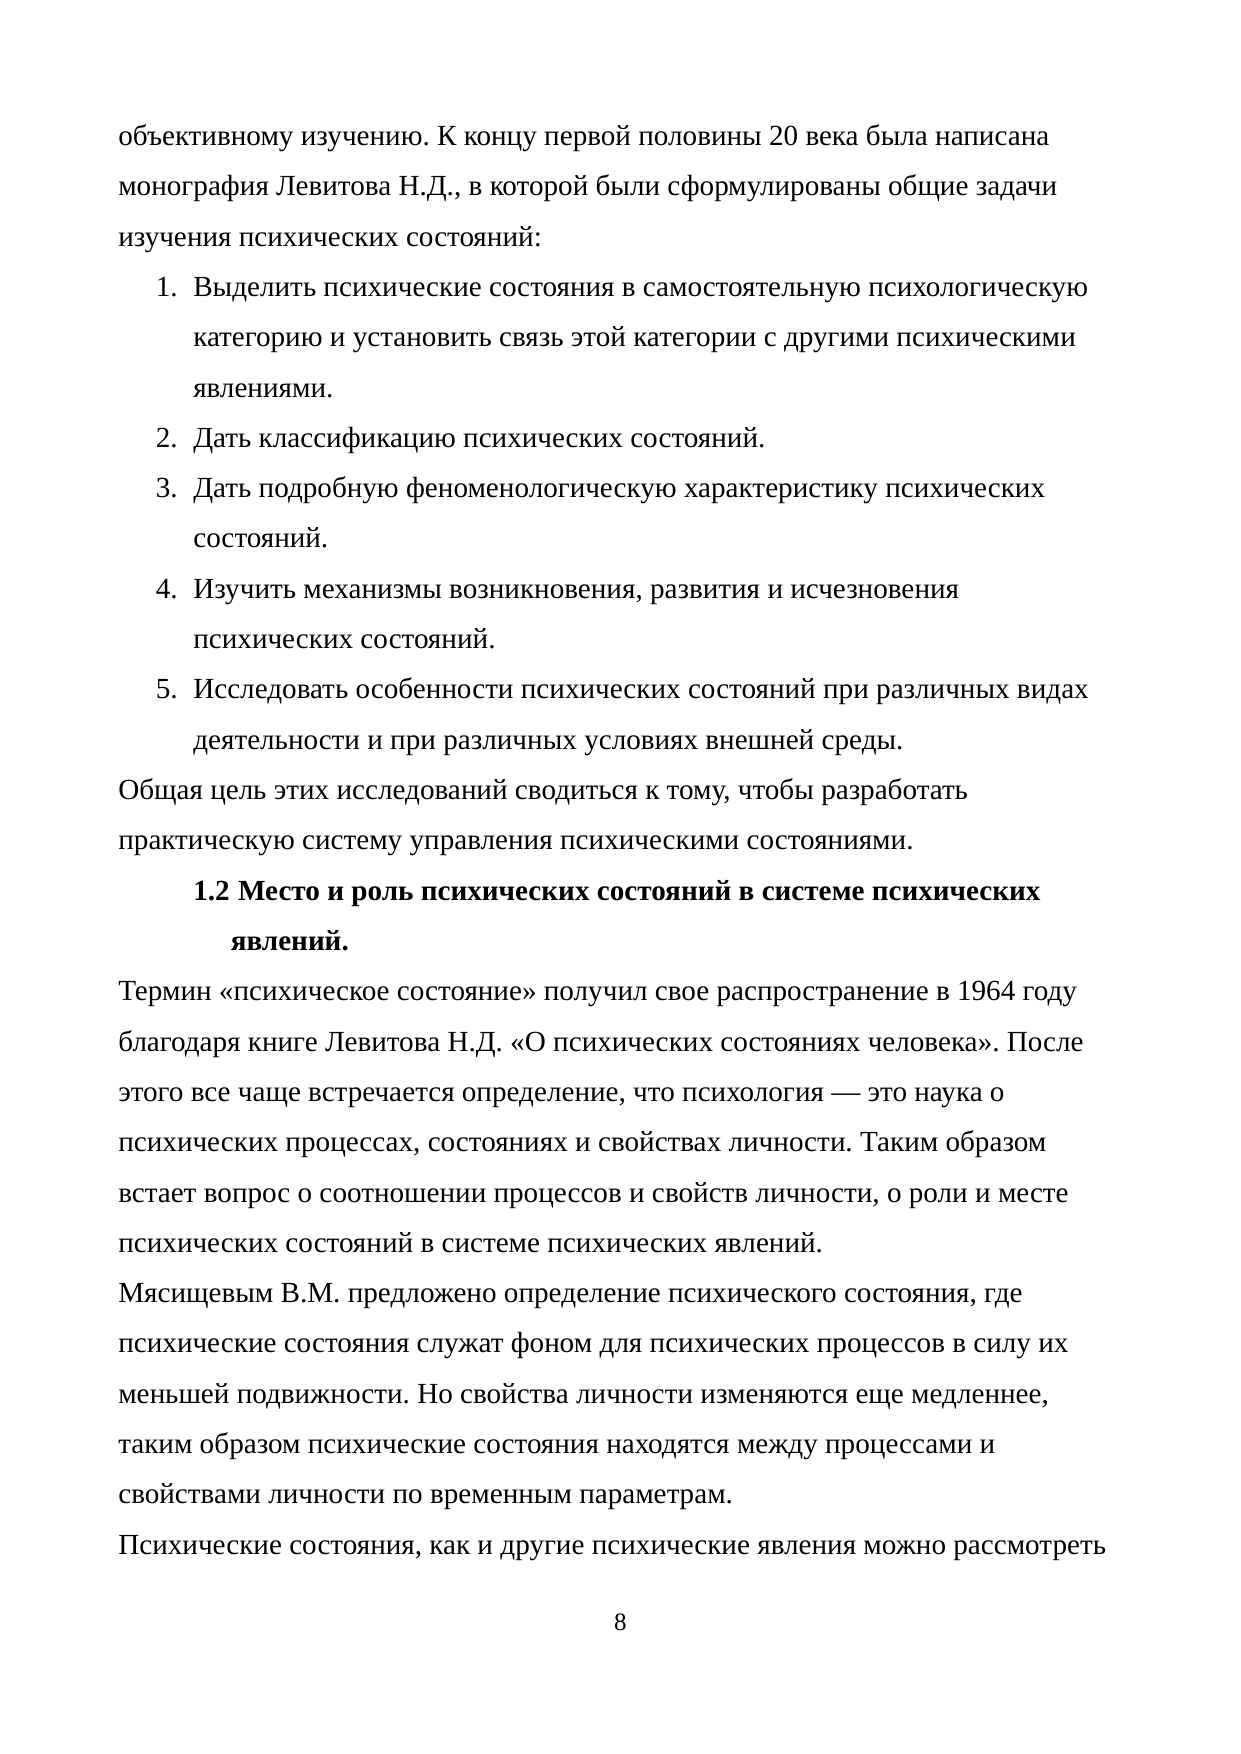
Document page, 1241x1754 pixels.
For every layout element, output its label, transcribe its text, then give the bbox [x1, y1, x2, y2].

list Исследовать особенности психических состояний при различных видах деятельности и при различных условиях внешней среды. [156, 672, 1122, 755]
list Выделить психические состояния в самостоятельную психологическую категорию и установить связь этой категории с другими психическими явлениями. [156, 269, 1122, 403]
list Место и роль психических состояний в системе психических явлений. [193, 873, 1122, 957]
text объективному изучению. К концу первой половины 20 века была написана монография Левитова Н.Д., в которой были сформулированы общие задачи изучения психических состояний: [118, 118, 1122, 252]
text Мясищевым В.М. предложено определение психического состояния, где психические состояния служат фоном для психических процессов в силу их меньшей подвижности. Но свойства личности изменяются еще медленнее, таким образом психические состояния находятся между процессами и свойствами личности по временным параметрам. [118, 1275, 1122, 1510]
text Психические состояния, как и другие психические явления можно рассмотреть [118, 1527, 1122, 1560]
text Термин «психическое состояние» получил свое распространение в 1964 году благодаря книге Левитова Н.Д. «О психических состояниях человека». После этого все чаще встречается определение, что психология — это наука о психических процессах, состояниях и свойствах личности. Таким образом встает вопрос о соотношении процессов и свойств личности, о роли и месте психических состояний в системе психических явлений. [118, 973, 1122, 1258]
list Изучить механизмы возникновения, развития и исчезновения психических состояний. [156, 571, 1122, 655]
text Общая цель этих исследований сводиться к тому, чтобы разработать практическую систему управления психическими состояниями. [118, 772, 1122, 856]
list Дать подробную феноменологическую характеристику психических состояний. [156, 470, 1122, 554]
list Дать классификацию психических состояний. [156, 420, 1122, 453]
